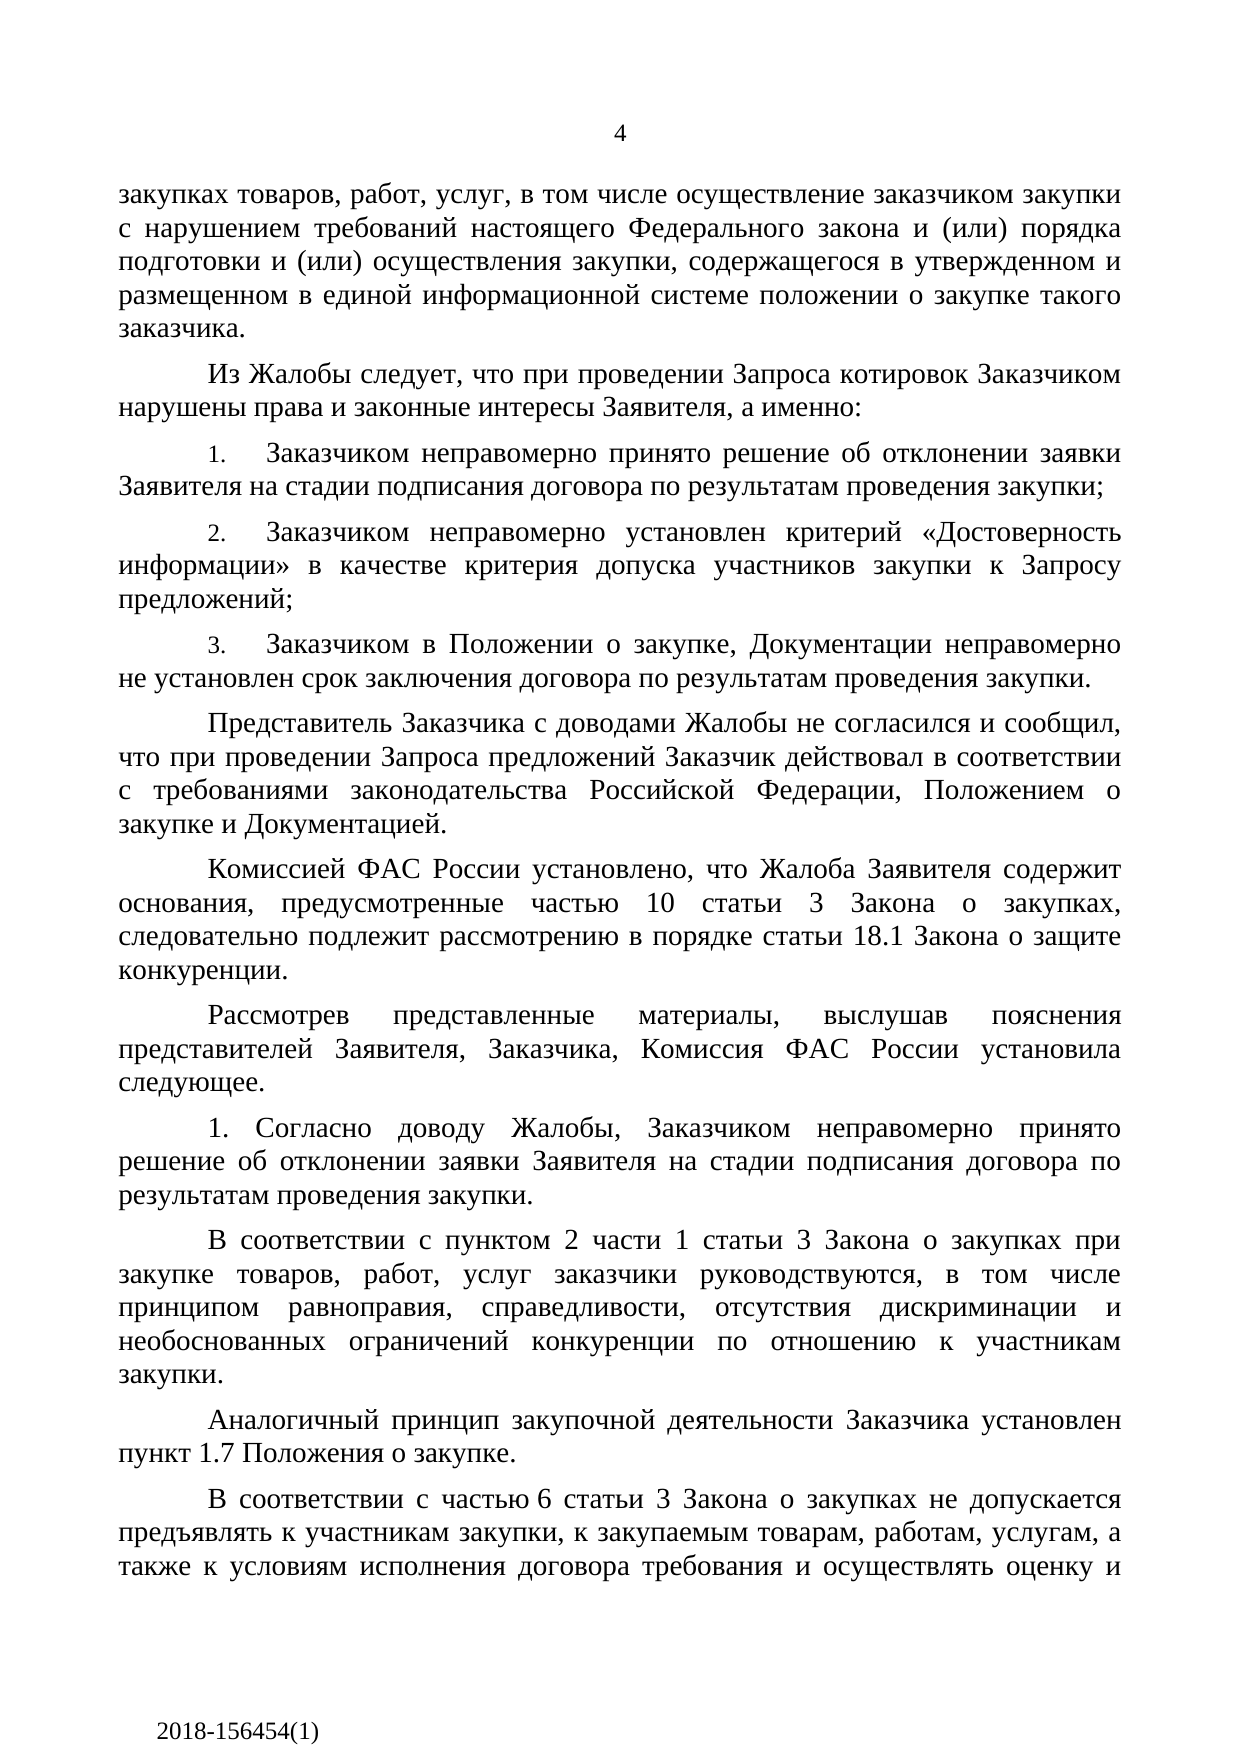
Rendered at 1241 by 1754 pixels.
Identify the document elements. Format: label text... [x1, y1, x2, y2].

list Заказчиком неправомерно принято решение об отклонении заявки Заявителя на стадии подписания договора по результатам проведения закупки; [118, 435, 1122, 502]
text В соответствии с пунктом 2 части 1 статьи 3 Закона о закупках при закупке товаров, работ, услуг заказчики руководствуются, в том числе принципом равноправия, справедливости, отсутствия дискриминации и необоснованных ограничений конкуренции по отношению к участникам закупки. [118, 1222, 1122, 1390]
list Заказчиком неправомерно установлен критерий «Достоверность информации» в качестве критерия допуска участников закупки к Запросу предложений; [118, 514, 1122, 614]
text Рассмотрев представленные материалы, выслушав пояснения представителей Заявителя, Заказчика, Комиссия ФАС России установила следующее. [118, 997, 1122, 1098]
list Заказчиком в Положении о закупке, Документации неправомерно не установлен срок заключения договора по результатам проведения закупки. [118, 626, 1122, 693]
text Комиссией ФАС России установлено, что Жалоба Заявителя содержит основания, предусмотренные частью 10 статьи 3 Закона о закупках, следовательно подлежит рассмотрению в порядке статьи 18.1 Закона о защите конкуренции. [118, 851, 1122, 986]
text Из Жалобы следует, что при проведении Запроса котировок Заказчиком нарушены права и законные интересы Заявителя, а именно: [118, 356, 1122, 423]
text Представитель Заказчика с доводами Жалобы не согласился и сообщил, что при проведении Запроса предложений Заказчик действовал в соответствии с требованиями законодательства Российской Федерации, Положением о закупке и Документацией. [118, 705, 1122, 839]
text В соответствии с частью 6 статьи 3 Закона о закупках не допускается предъявлять к участникам закупки, к закупаемым товарам, работам, услугам, а также к условиям исполнения договора требования и осуществлять оценку и [118, 1481, 1122, 1582]
text Аналогичный принцип закупочной деятельности Заказчика установлен пункт 1.7 Положения о закупке. [118, 1402, 1122, 1469]
text закупках товаров, работ, услуг, в том числе осуществление заказчиком закупки с нарушением требований настоящего Федерального закона и (или) порядка подготовки и (или) осуществления закупки, содержащегося в утвержденном и размещенном в единой информационной системе положении о закупке такого заказчика. [118, 176, 1122, 344]
text 1. Согласно доводу Жалобы, Заказчиком неправомерно принято решение об отклонении заявки Заявителя на стадии подписания договора по результатам проведения закупки. [118, 1110, 1122, 1211]
